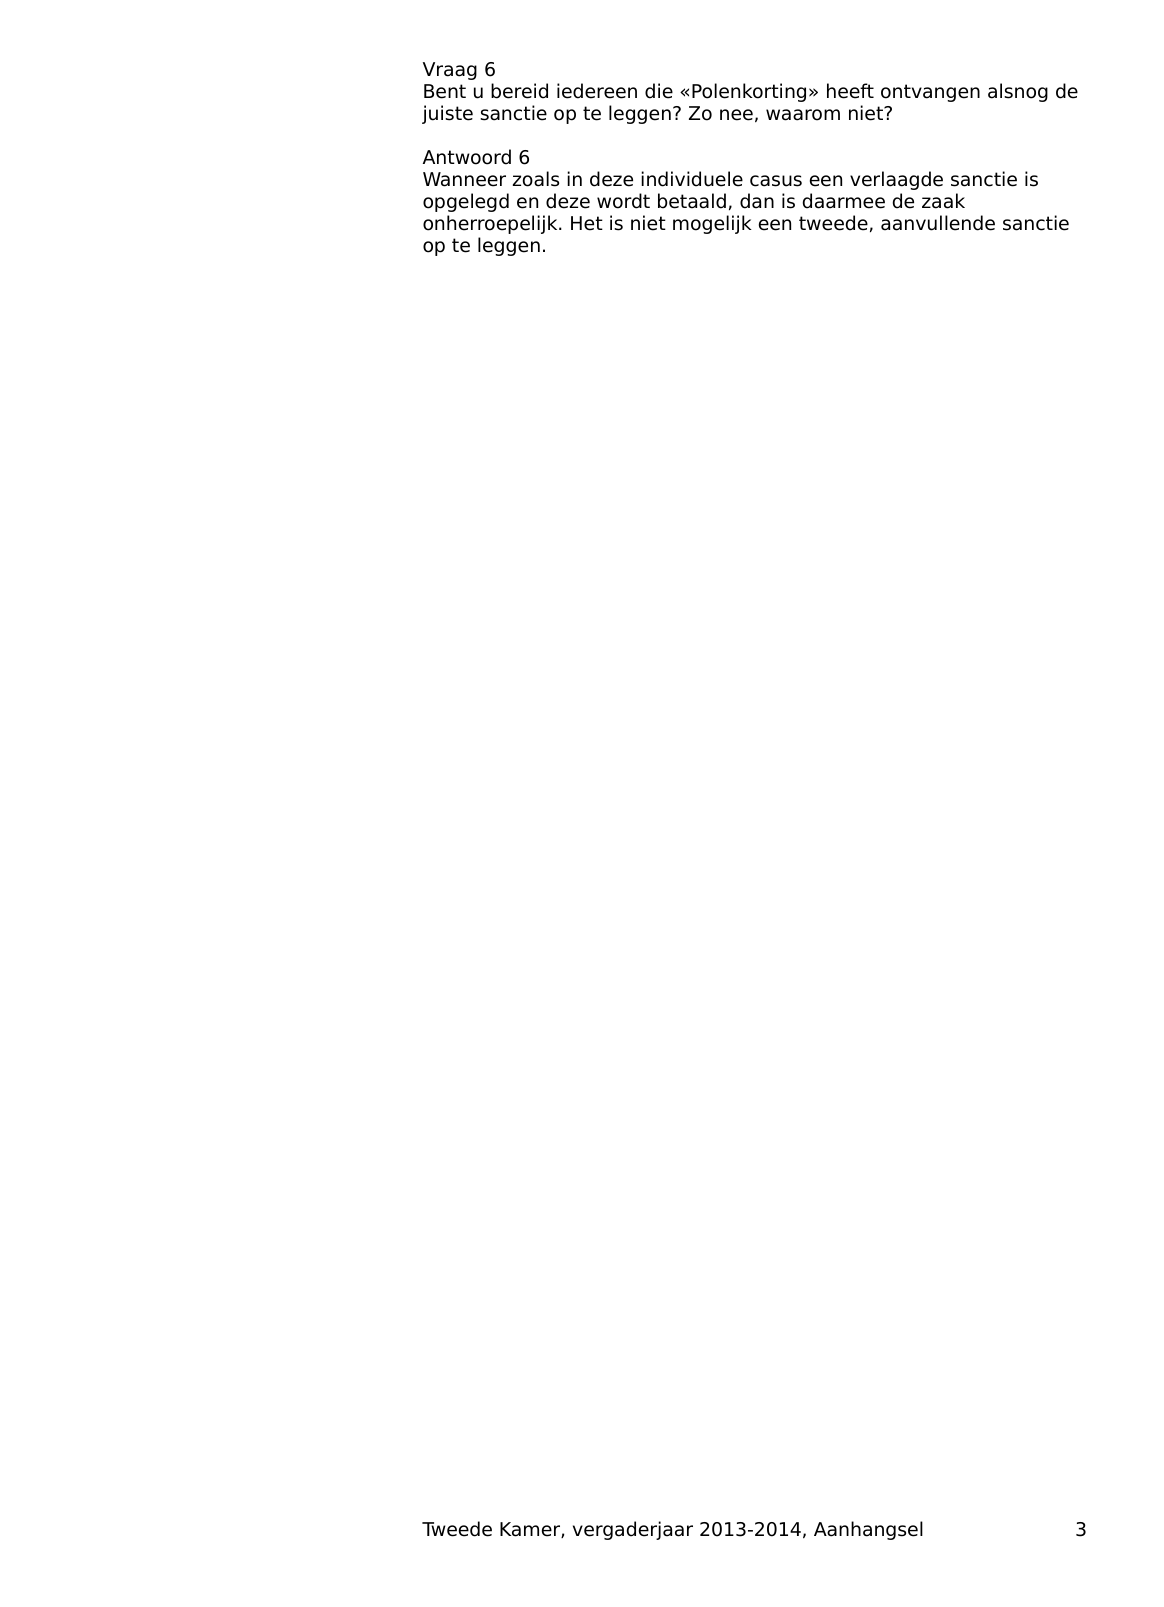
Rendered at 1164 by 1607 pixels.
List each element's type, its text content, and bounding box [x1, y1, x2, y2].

text Antwoord 6 [422, 147, 1087, 169]
text Bent u bereid iedereen die «Polenkorting» heeft ontvangen alsnog de juiste sanctie op te leggen? Zo nee, waarom niet? [422, 81, 1087, 125]
text Vraag 6 [422, 59, 1087, 81]
text Wanneer zoals in deze individuele casus een verlaagde sanctie is opgelegd en deze wordt betaald, dan is daarmee de zaak onherroepelijk. Het is niet mogelijk een tweede, aanvullende sanctie op te leggen. [422, 169, 1087, 257]
